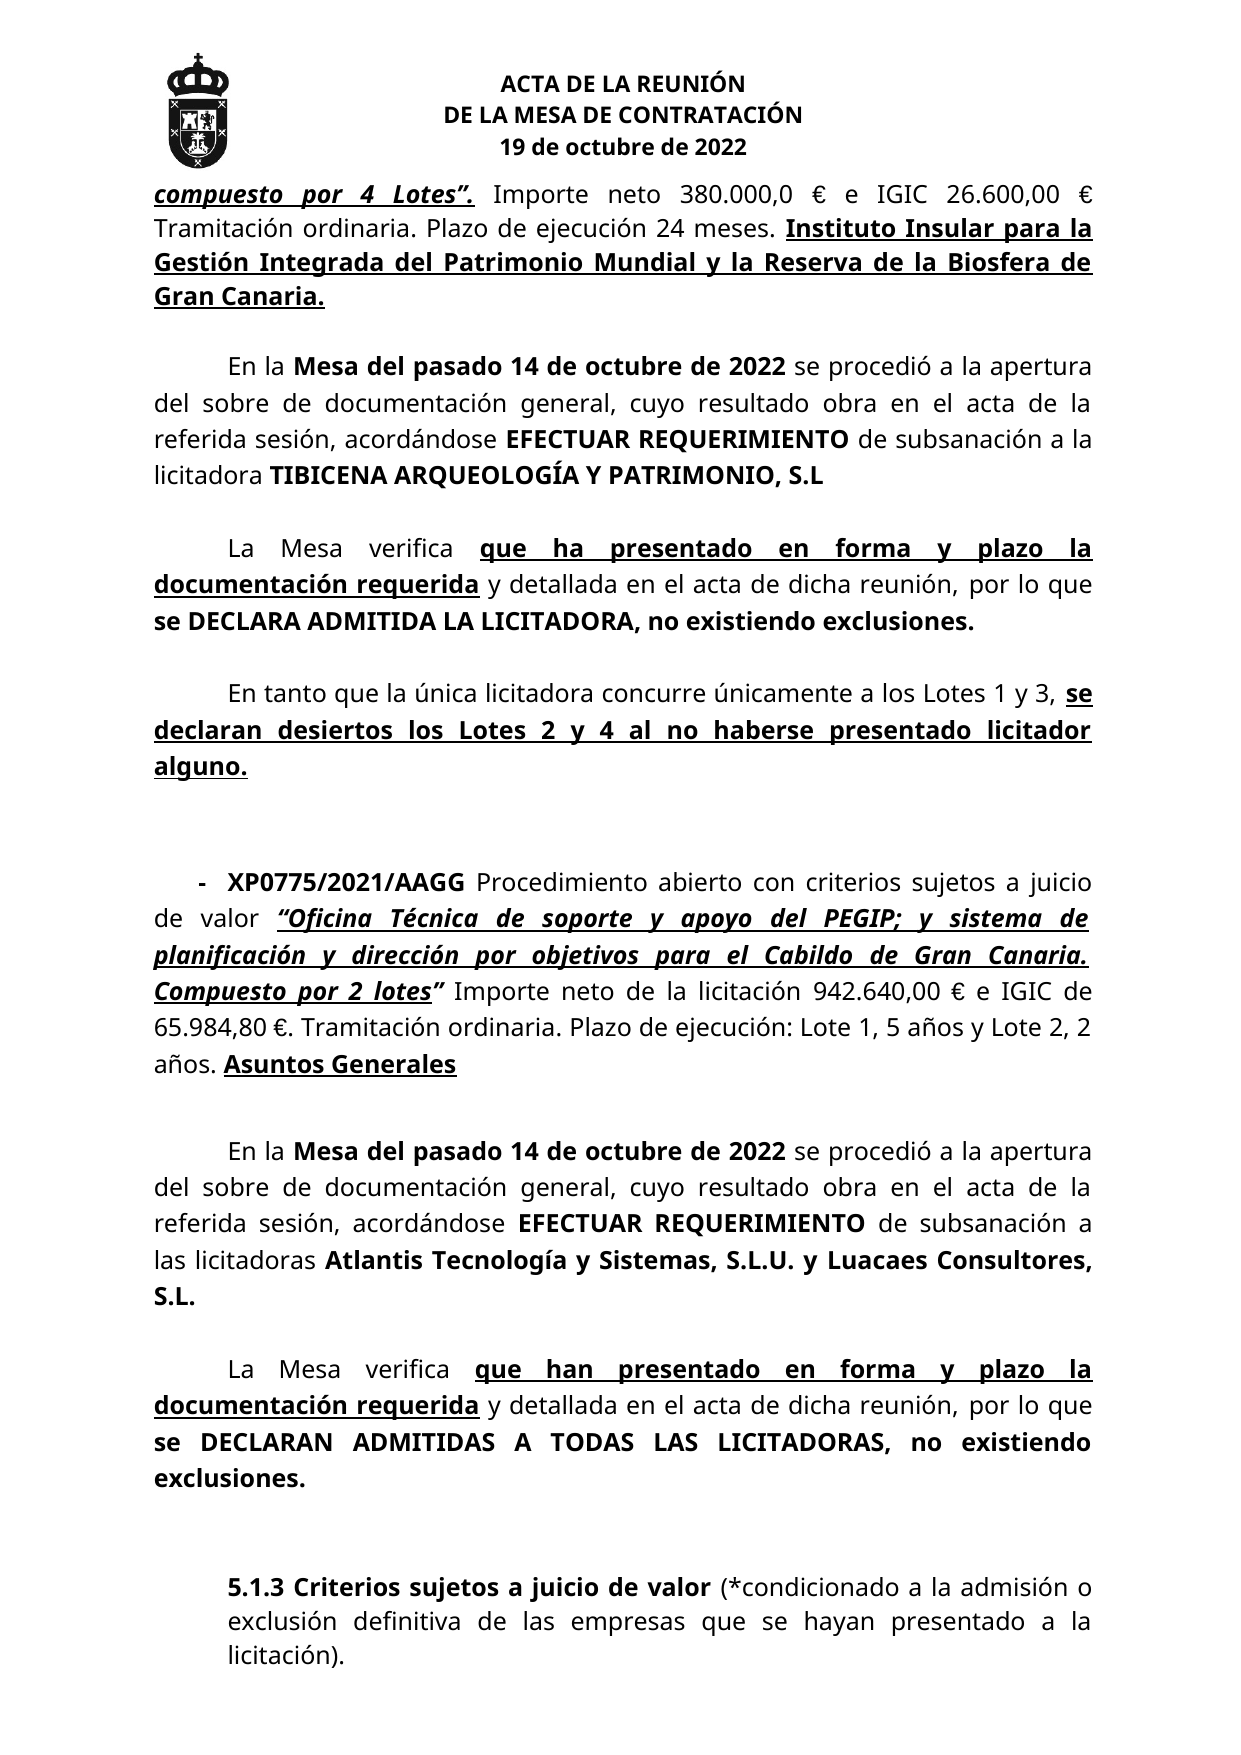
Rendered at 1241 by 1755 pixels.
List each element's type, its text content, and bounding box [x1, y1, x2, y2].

text compuesto por 4 Lotes”. Importe neto 380.000,0 € e IGIC 26.600,00 € Tramitación ordinaria. Plazo de ejecución 24 meses. Instituto Insular para la Gestión Integrada del Patrimonio Mundial y la Reserva de la Biosfera de [153, 176, 1093, 273]
text En tanto que la única licitadora concurre únicamente a los Lotes 1 y 3, se declaran desiertos los Lotes 2 y 4 al no haberse presentado licitador alguno. [153, 676, 1093, 783]
picture [164, 50, 231, 171]
list XP0775/2021/AAGG Procedimiento abierto con criterios sujetos a juicio de valor “Oficina Técnica de soporte y apoyo del PEGIP; y sistema de planificación y dirección por objetivos para el Cabildo de Gran Canaria. Compuesto por 2 lotes” Importe neto de la licitación 942.640,00 € e IGIC de 65.984,80 €. Tramitación ordinaria. Plazo de ejecución: Lote 1, 5 años y Lote 2, 2 años. Asuntos Generales [153, 864, 1093, 1080]
text En la Mesa del pasado 14 de octubre de 2022 se procedió a la apertura del sobre de documentación general, cuyo resultado obra en el acta de la referida sesión, acordándose EFECTUAR REQUERIMIENTO de subsanación a las licitadoras Atlantis Tecnología y Sistemas, S.L.U. y Luacaes Consultores, S.L. [153, 1133, 1093, 1313]
text En la Mesa del pasado 14 de octubre de 2022 se procedió a la apertura del sobre de documentación general, cuyo resultado obra en el acta de la referida sesión, acordándose EFECTUAR REQUERIMIENTO de subsanación a la licitadora TIBICENA ARQUEOLOGÍA Y PATRIMONIO, S.L [153, 349, 1093, 492]
text La Mesa verifica que han presentado en forma y plazo la documentación requerida y detallada en el acta de dicha reunión, por lo que se DECLARAN ADMITIDAS A TODAS LAS LICITADORAS, no existiendo exclusiones. [153, 1352, 1093, 1495]
text Gran Canaria. [153, 274, 1093, 313]
text La Mesa verifica que ha presentado en forma y plazo la documentación requerida y detallada en el acta de dicha reunión, por lo que se DECLARA ADMITIDA LA LICITADORA, no existiendo exclusiones. [153, 531, 1093, 637]
text 5.1.3 Criterios sujetos a juicio de valor (*condicionado a la admisión o exclusión definitiva de las empresas que se hayan presentado a la licitación). [227, 1570, 1093, 1672]
